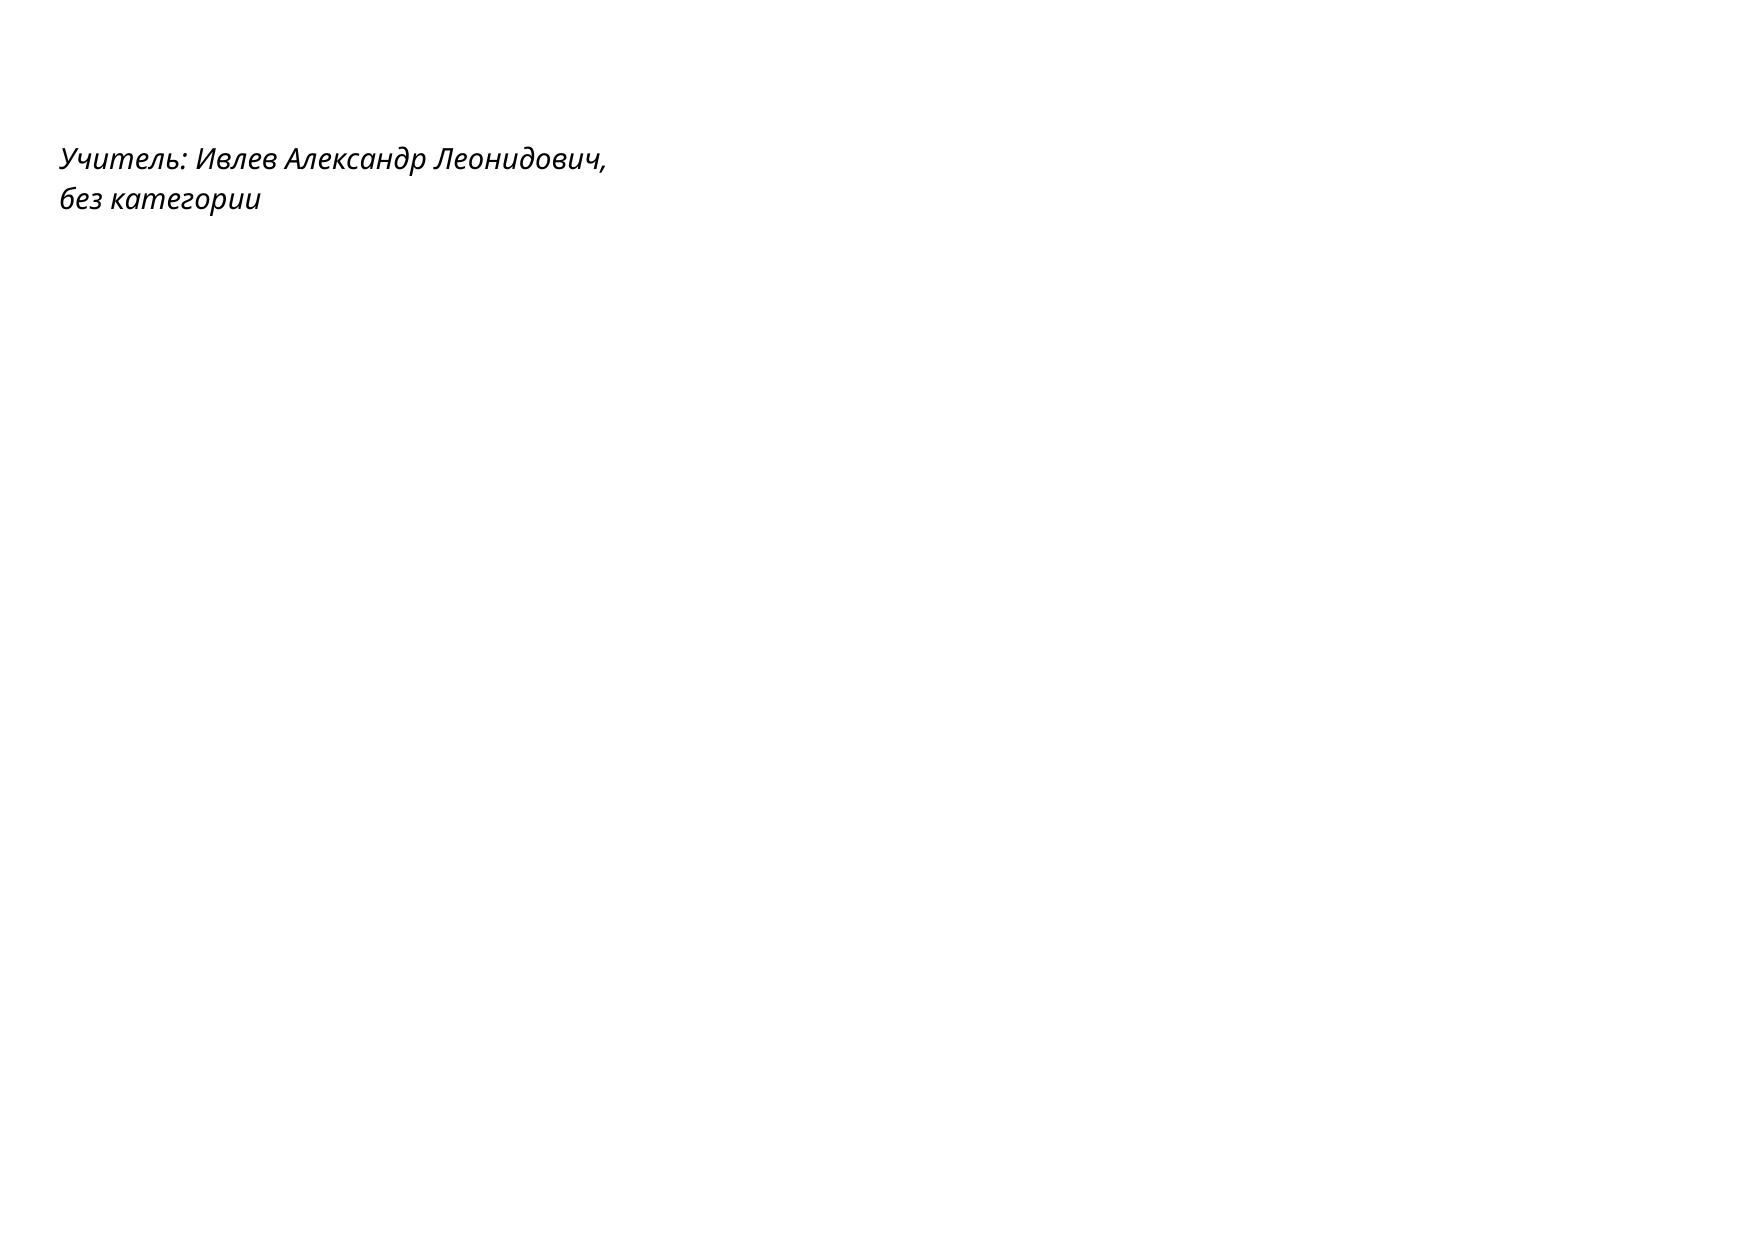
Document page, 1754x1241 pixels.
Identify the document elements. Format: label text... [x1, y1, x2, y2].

text без категории [59, 178, 1713, 218]
text Учитель: Ивлев Александр Леонидович, [59, 138, 1713, 178]
